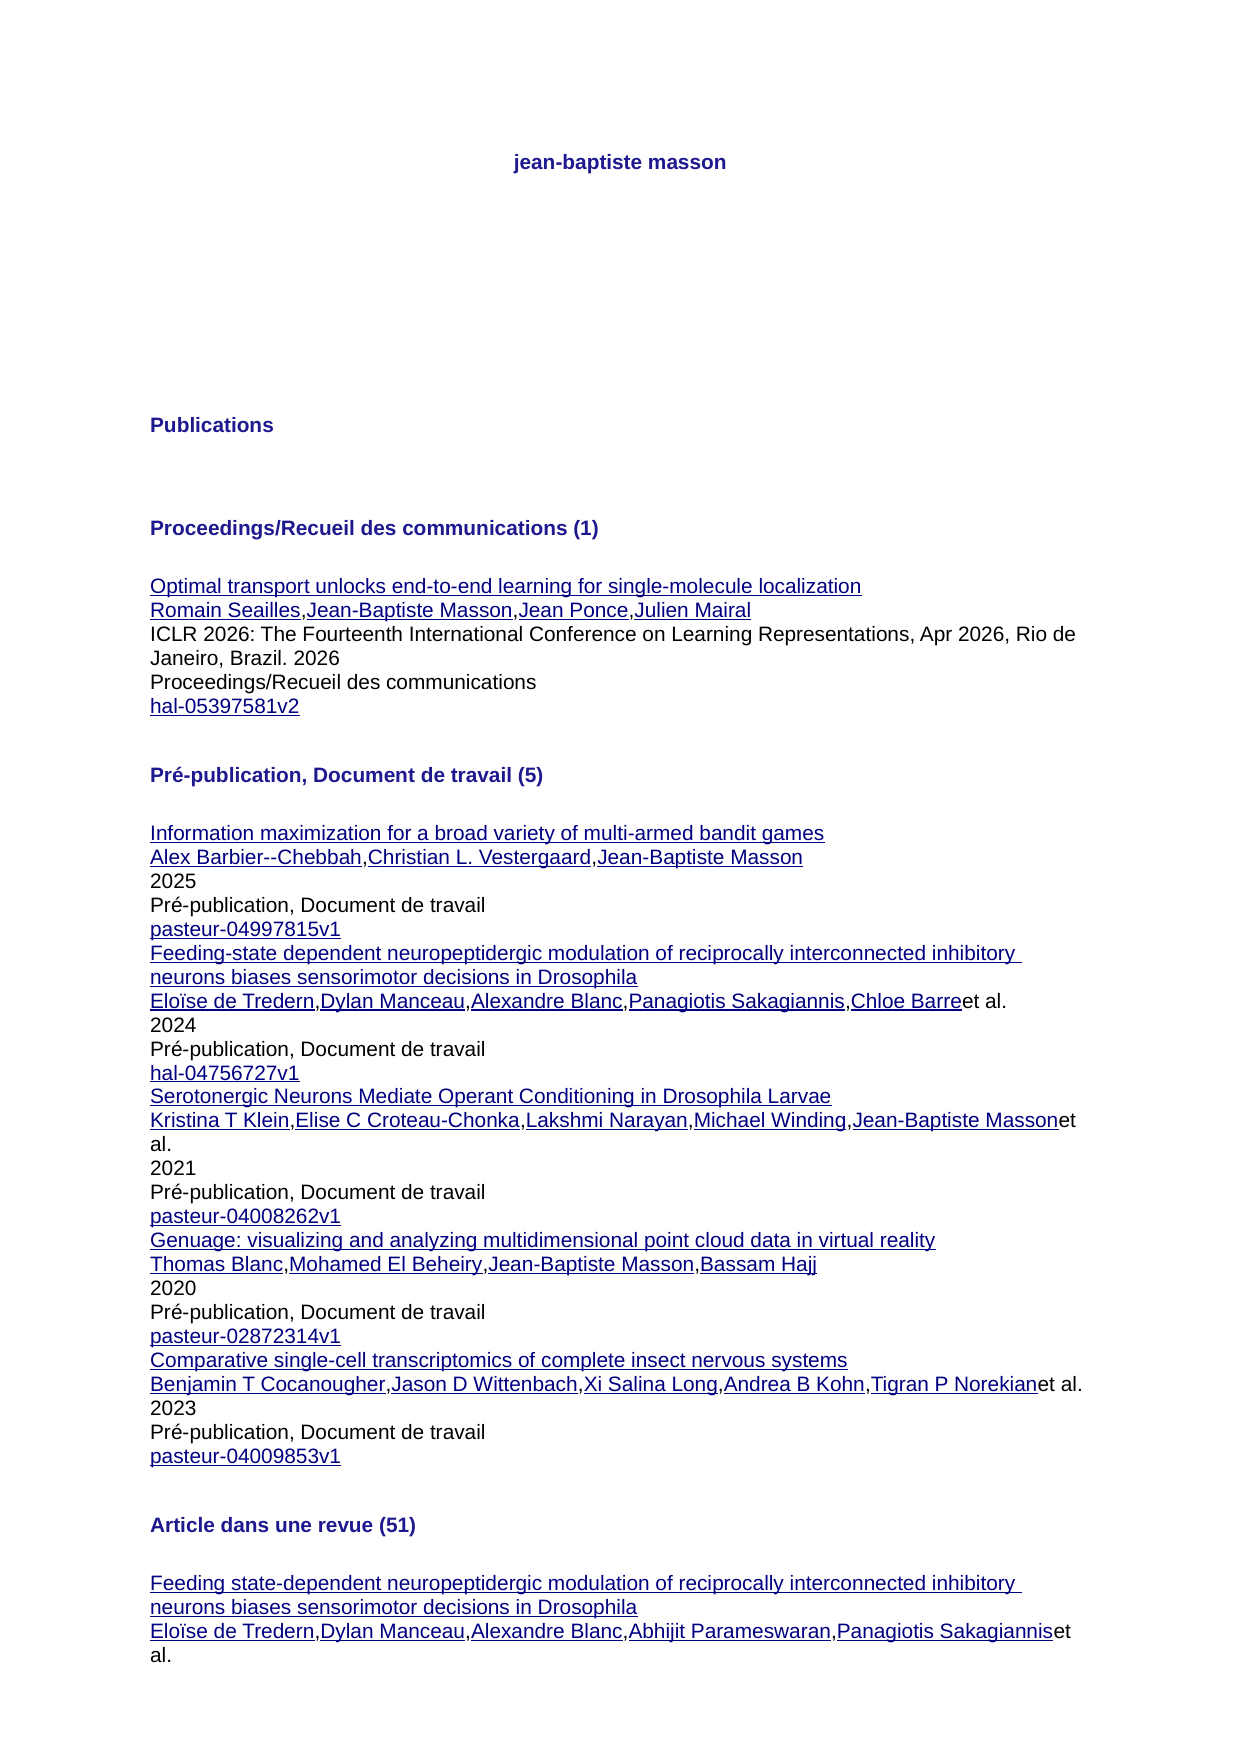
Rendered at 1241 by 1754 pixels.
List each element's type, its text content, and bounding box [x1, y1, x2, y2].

subtitle Article dans une revue (51) [150, 1512, 1090, 1536]
table_cell Feeding-state dependent neuropeptidergic modulation of reciprocally interconnected inhibitory neurons biases sensorimotor decisions in Drosophila Eloïse de Tredern,Dylan Manceau,Alexandre Blanc,Panagiotis Sakagiannis,Chloe Barreet al. 2024 Pré-publication, Document de travail hal-04756727v1 [150, 941, 1090, 1084]
table_header Feeding state-dependent neuropeptidergic modulation of reciprocally interconnected inhibitory neurons biases sensorimotor decisions in Drosophila Eloïse de Tredern,Dylan Manceau,Alexandre Blanc,Abhijit Parameswaran,Panagiotis Sakagianniset al. [150, 1571, 1090, 1667]
subtitle Pré-publication, Document de travail (5) [150, 762, 1090, 786]
table_cell Serotonergic Neurons Mediate Operant Conditioning in Drosophila Larvae Kristina T Klein,Elise C Croteau-Chonka,Lakshmi Narayan,Michael Winding,Jean-Baptiste Massonet al. 2021 Pré-publication, Document de travail pasteur-04008262v1 [150, 1084, 1090, 1228]
table_header Information maximization for a broad variety of multi-armed bandit games Alex Barbier--Chebbah,Christian L. Vestergaard,Jean-Baptiste Masson 2025 Pré-publication, Document de travail pasteur-04997815v1 [150, 821, 1090, 941]
subtitle Proceedings/Recueil des communications (1) [150, 516, 1090, 539]
table_header Optimal transport unlocks end-to-end learning for single-molecule localization Romain Seailles,Jean-Baptiste Masson,Jean Ponce,Julien Mairal ICLR 2026: The Fourteenth International Conference on Learning Representations, Apr 2026, Rio de Janeiro, Brazil. 2026 Proceedings/Recueil des communications hal-05397581v2 [150, 574, 1090, 718]
subtitle Publications [150, 412, 1090, 436]
table_cell Genuage: visualizing and analyzing multidimensional point cloud data in virtual reality Thomas Blanc,Mohamed El Beheiry,Jean-Baptiste Masson,Bassam Hajj 2020 Pré-publication, Document de travail pasteur-02872314v1 [150, 1228, 1090, 1348]
subtitle jean-baptiste masson [150, 150, 1090, 174]
table_cell Comparative single-cell transcriptomics of complete insect nervous systems Benjamin T Cocanougher,Jason D Wittenbach,Xi Salina Long,Andrea B Kohn,Tigran P Norekianet al. 2023 Pré-publication, Document de travail pasteur-04009853v1 [150, 1348, 1090, 1468]
